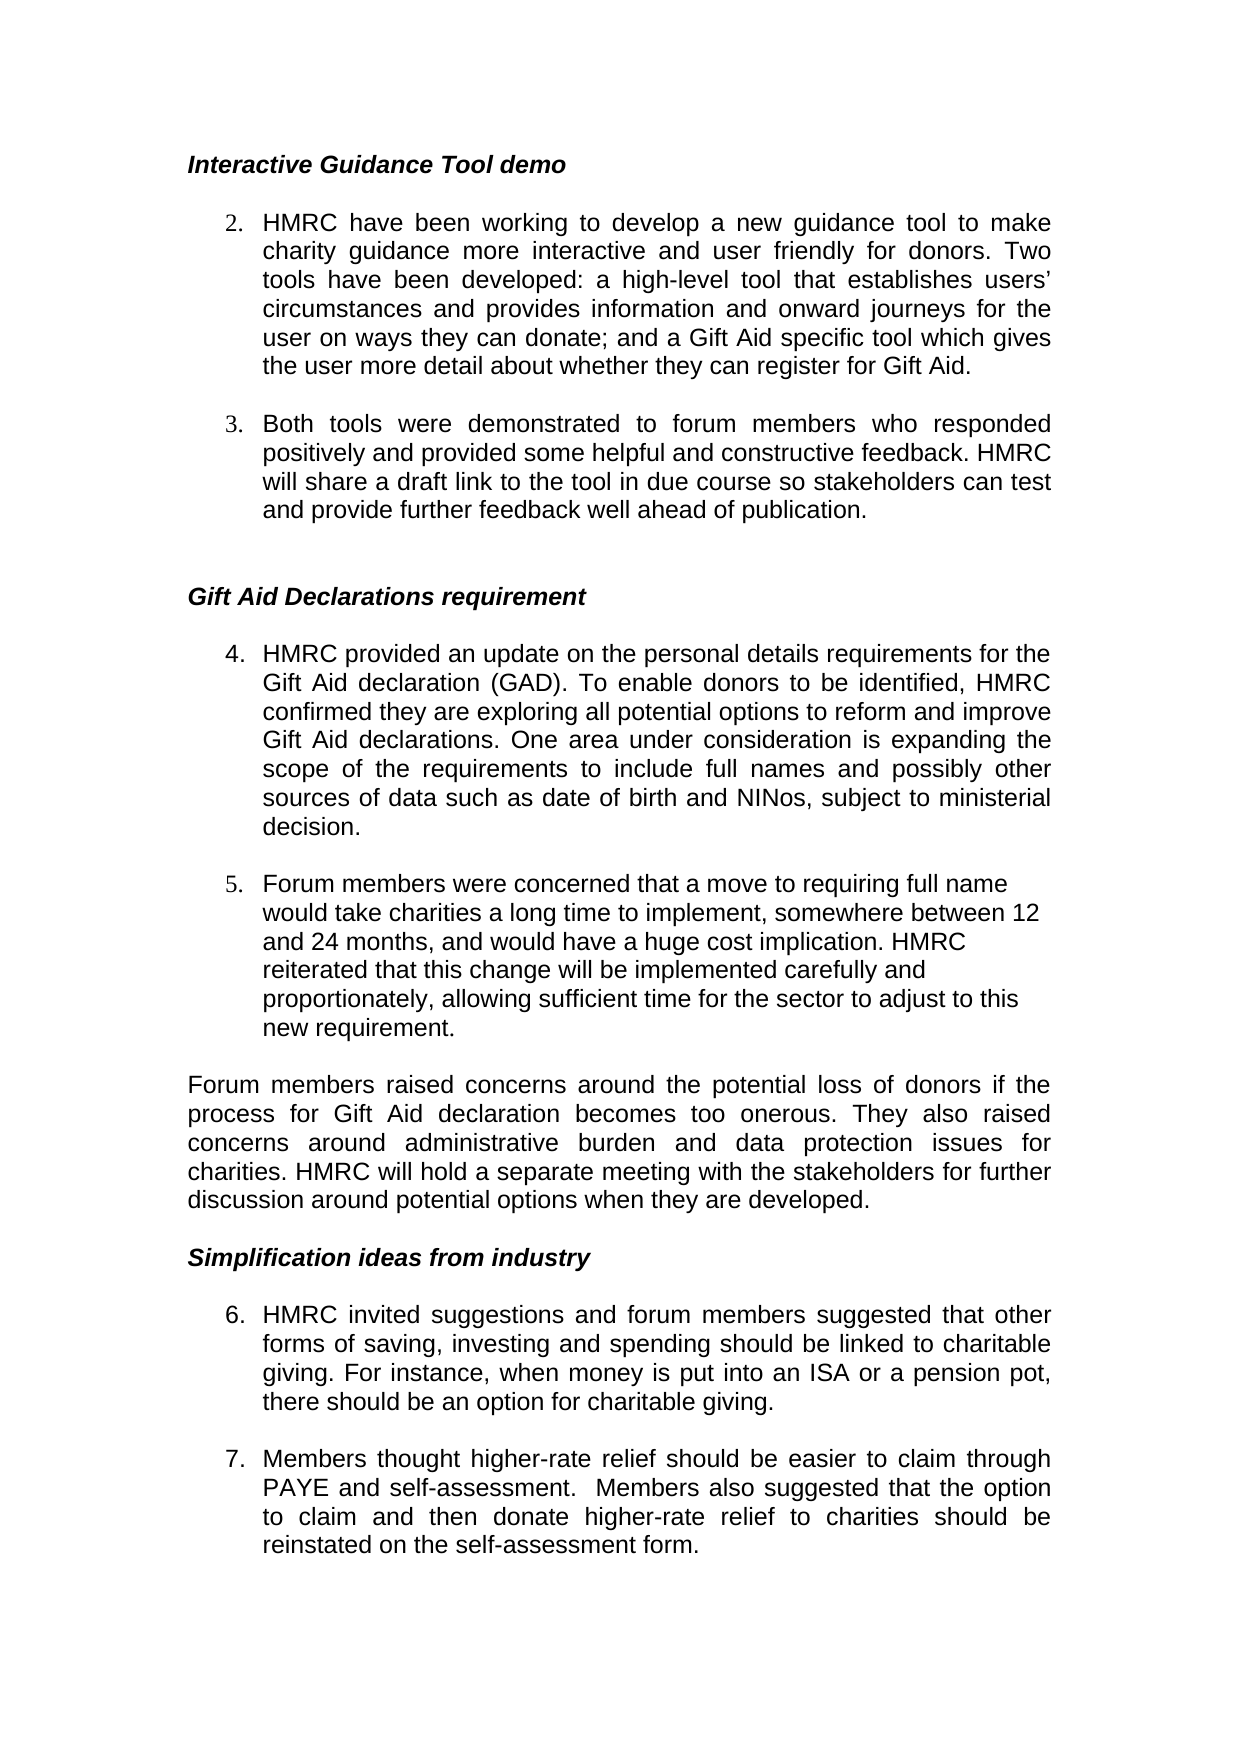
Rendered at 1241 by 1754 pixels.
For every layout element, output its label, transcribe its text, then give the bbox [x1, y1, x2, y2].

text Simplification ideas from industry [187, 1243, 1053, 1272]
text Gift Aid Declarations requirement [187, 581, 1053, 610]
list HMRC have been working to develop a new guidance tool to make charity guidance more interactive and user friendly for donors. Two tools have been developed: a high-level tool that establishes users’ circumstances and provides information and onward journeys for the user on ways they can donate; and a Gift Aid specific tool which gives the user more detail about whether they can register for Gift Aid. [225, 207, 1053, 380]
list Forum members were concerned that a move to requiring full name would take charities a long time to implement, somewhere between 12 and 24 months, and would have a huge cost implication. HMRC reiterated that this change will be implemented carefully and proportionately, allowing sufficient time for the sector to adjust to this new requirement. [225, 869, 1053, 1042]
list Both tools were demonstrated to forum members who responded positively and provided some helpful and constructive feedback. HMRC will share a draft link to the tool in due course so stakeholders can test and provide further feedback well ahead of publication. [225, 409, 1053, 524]
list Members thought higher-rate relief should be easier to claim through PAYE and self-assessment. Members also suggested that the option to claim and then donate higher-rate relief to charities should be reinstated on the self-assessment form. [225, 1444, 1053, 1559]
list HMRC provided an update on the personal details requirements for the Gift Aid declaration (GAD). To enable donors to be identified, HMRC confirmed they are exploring all potential options to reform and improve Gift Aid declarations. One area under consideration is expanding the scope of the requirements to include full names and possibly other sources of data such as date of birth and NINos, subject to ministerial decision. [225, 639, 1053, 840]
text Forum members raised concerns around the potential loss of donors if the process for Gift Aid declaration becomes too onerous. They also raised concerns around administrative burden and data protection issues for charities. HMRC will hold a separate meeting with the stakeholders for further discussion around potential options when they are developed. [187, 1070, 1053, 1214]
text Interactive Guidance Tool demo [187, 150, 1053, 179]
list HMRC invited suggestions and forum members suggested that other forms of saving, investing and spending should be linked to charitable giving. For instance, when money is put into an ISA or a pension pot, there should be an option for charitable giving. [225, 1300, 1053, 1415]
